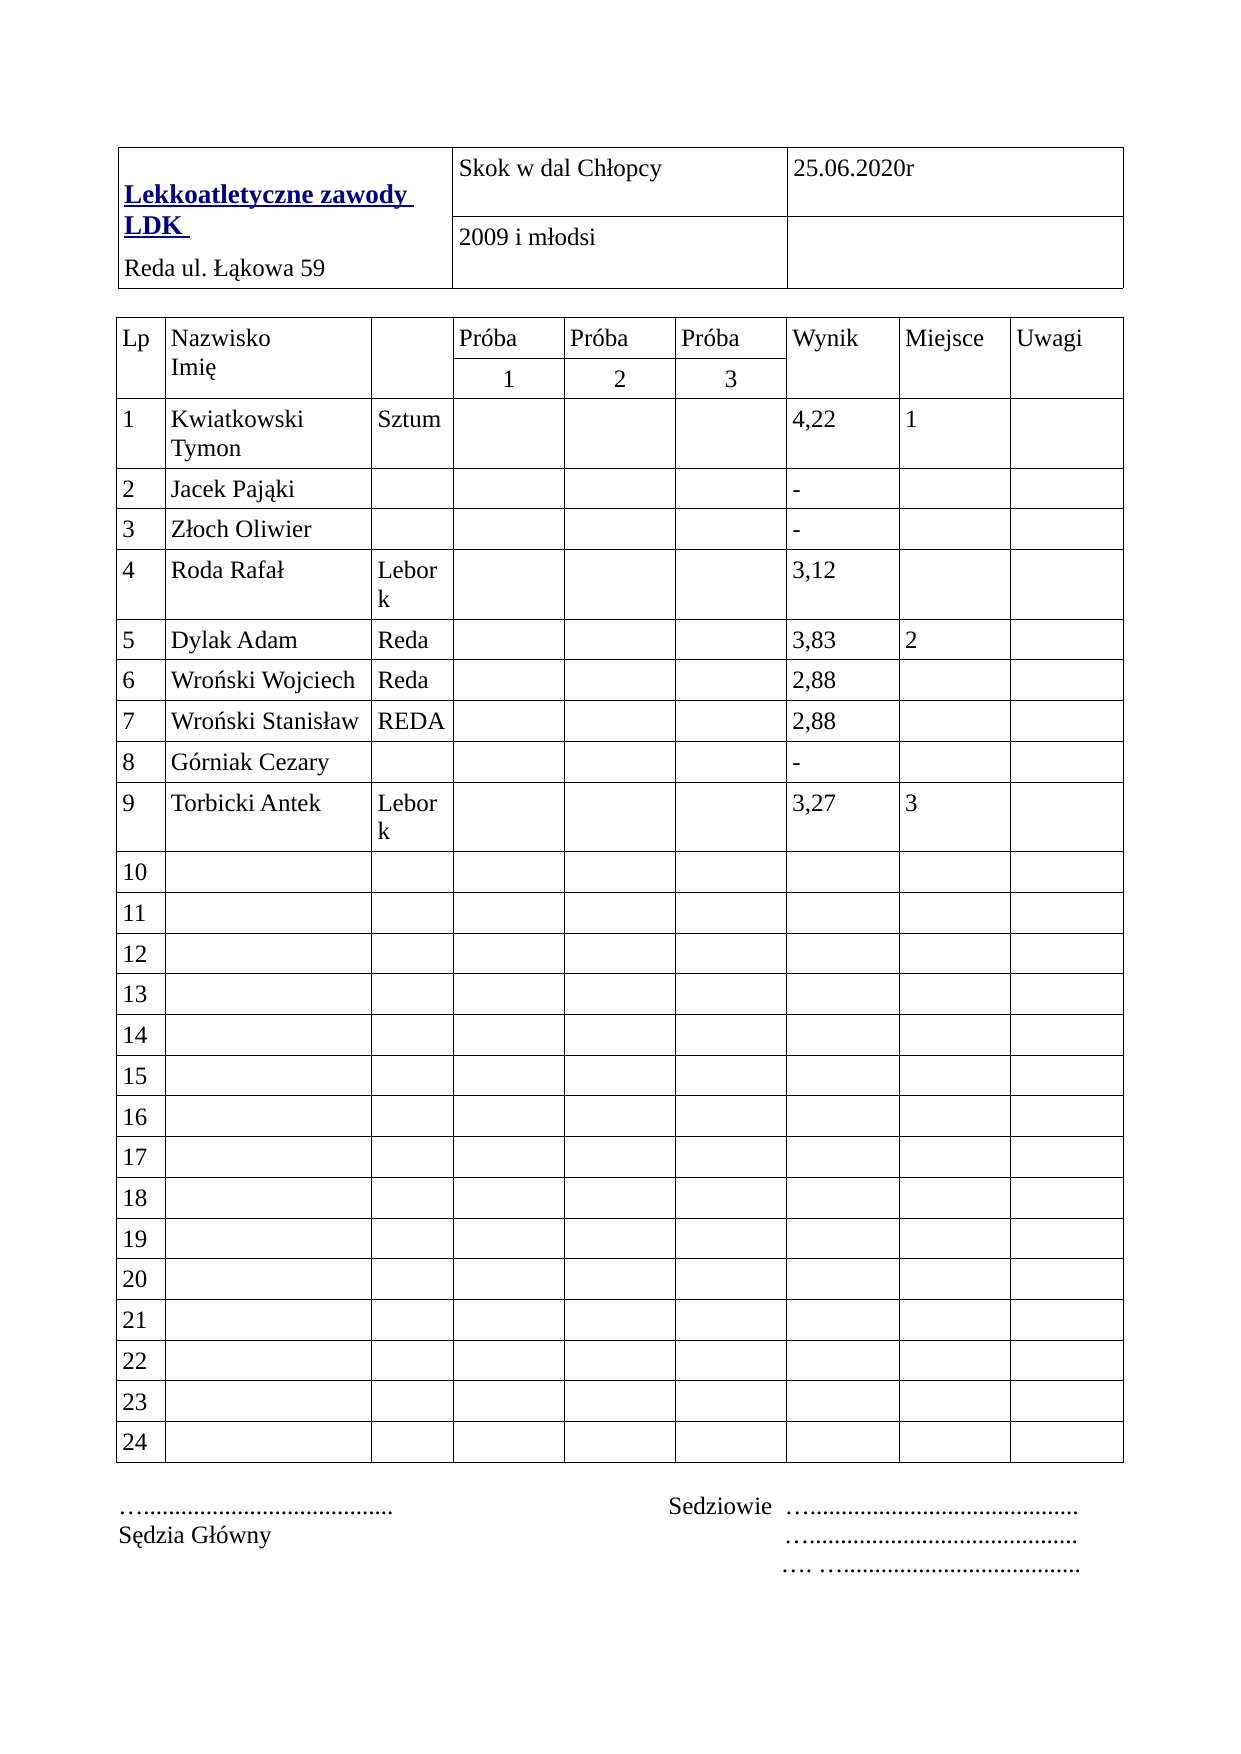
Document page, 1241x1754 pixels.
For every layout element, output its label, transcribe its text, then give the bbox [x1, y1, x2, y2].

table_cell [676, 701, 786, 741]
table_cell [565, 399, 675, 468]
table_cell [166, 1259, 371, 1299]
table_cell 3,12 [787, 550, 899, 618]
table_cell [787, 1015, 899, 1054]
table_cell [676, 1056, 786, 1095]
table_cell [454, 469, 564, 508]
table_cell 6 [117, 660, 165, 700]
table_cell [676, 893, 786, 932]
table_cell [565, 783, 675, 851]
table_cell 16 [117, 1096, 165, 1136]
table_cell [166, 1381, 371, 1421]
table_cell [787, 1178, 899, 1217]
table_cell [565, 1341, 675, 1380]
table_cell 2 [117, 469, 165, 508]
table_header Próba [676, 318, 786, 357]
table_cell [676, 1422, 786, 1462]
table_cell [372, 852, 453, 892]
table_cell [1011, 620, 1123, 659]
table_cell [372, 1015, 453, 1054]
table_header Próba [565, 318, 675, 357]
table_cell [676, 1300, 786, 1340]
table_cell [565, 1137, 675, 1177]
table_cell [900, 1300, 1010, 1340]
table_cell [166, 1219, 371, 1258]
table_cell 4,22 [787, 399, 899, 468]
table_cell [372, 1178, 453, 1217]
table_header Lp [117, 318, 165, 398]
table_cell [166, 1096, 371, 1136]
table_cell 3 [900, 783, 1010, 851]
table_cell [900, 1219, 1010, 1258]
table_cell [900, 1056, 1010, 1095]
table_cell 3 [676, 359, 786, 398]
table_cell [1011, 1178, 1123, 1217]
table_cell [1011, 934, 1123, 973]
table_cell [454, 1219, 564, 1258]
table_cell [787, 1259, 899, 1299]
table_cell [454, 1300, 564, 1340]
table_cell [1011, 852, 1123, 892]
table_cell [1011, 1341, 1123, 1380]
table_cell [676, 509, 786, 549]
table_cell [1011, 1259, 1123, 1299]
table_cell [166, 893, 371, 932]
table_cell [676, 469, 786, 508]
table_cell [787, 1056, 899, 1095]
table_cell [900, 1381, 1010, 1421]
table_cell [372, 509, 453, 549]
table_cell [676, 399, 786, 468]
table_cell [166, 934, 371, 973]
table_cell [676, 974, 786, 1014]
table_header [372, 318, 453, 398]
table_cell [676, 1381, 786, 1421]
table_header Miejsce [900, 318, 1010, 398]
table_cell [1011, 1219, 1123, 1258]
table_cell [166, 1137, 371, 1177]
table_cell 2 [565, 359, 675, 398]
table_cell [1011, 399, 1123, 468]
table_cell [372, 1056, 453, 1095]
table_cell [1011, 1300, 1123, 1340]
table_cell [454, 934, 564, 973]
table_cell Kwiatkowski Tymon [166, 399, 371, 468]
table_cell [372, 1219, 453, 1258]
table_cell [900, 934, 1010, 973]
table_cell [1011, 1137, 1123, 1177]
table_cell [166, 1056, 371, 1095]
table_cell Torbicki Antek [166, 783, 371, 851]
table_header Skok w dal Chłopcy [453, 148, 787, 216]
table_cell [565, 1422, 675, 1462]
table_cell [676, 934, 786, 973]
table_cell Dylak Adam [166, 620, 371, 659]
table_cell [565, 509, 675, 549]
table_cell [787, 1341, 899, 1380]
table_cell Wroński Stanisław [166, 701, 371, 741]
table_cell [676, 1096, 786, 1136]
table_cell [1011, 509, 1123, 549]
table_cell 22 [117, 1341, 165, 1380]
table_cell [900, 509, 1010, 549]
table_cell [787, 1096, 899, 1136]
table_cell 17 [117, 1137, 165, 1177]
table_cell 8 [117, 742, 165, 781]
table_cell Reda [372, 660, 453, 700]
table_cell [166, 1300, 371, 1340]
table_cell [565, 550, 675, 618]
table_cell [454, 1381, 564, 1421]
table_cell [454, 660, 564, 700]
table_cell [454, 620, 564, 659]
table_cell [166, 1341, 371, 1380]
table_cell [565, 934, 675, 973]
table_header 25.06.2020r [788, 148, 1123, 216]
table_cell REDA [372, 701, 453, 741]
table_cell [166, 974, 371, 1014]
table_cell Górniak Cezary [166, 742, 371, 781]
table_cell [787, 1219, 899, 1258]
table_cell [372, 1341, 453, 1380]
table_cell [1011, 701, 1123, 741]
table_cell 19 [117, 1219, 165, 1258]
table_cell Lebork [372, 550, 453, 618]
table_cell 10 [117, 852, 165, 892]
table_cell [1011, 1422, 1123, 1462]
table_cell [372, 1137, 453, 1177]
table_cell [565, 1219, 675, 1258]
table_cell 2,88 [787, 660, 899, 700]
table_cell [372, 1381, 453, 1421]
table_cell [787, 974, 899, 1014]
table_cell 15 [117, 1056, 165, 1095]
table_cell [454, 1137, 564, 1177]
table_cell [676, 1259, 786, 1299]
table_cell [1011, 1015, 1123, 1054]
table_cell [900, 893, 1010, 932]
table_cell 23 [117, 1381, 165, 1421]
table_cell [1011, 893, 1123, 932]
table_cell [565, 974, 675, 1014]
table_cell 3,27 [787, 783, 899, 851]
table_cell [372, 974, 453, 1014]
table_cell 18 [117, 1178, 165, 1217]
table_cell 1 [900, 399, 1010, 468]
table_header Uwagi [1011, 318, 1123, 398]
table_cell [900, 974, 1010, 1014]
table_header Nazwisko Imię [166, 318, 371, 398]
table_cell 21 [117, 1300, 165, 1340]
table_cell 9 [117, 783, 165, 851]
table_cell - [787, 509, 899, 549]
table_cell Złoch Oliwier [166, 509, 371, 549]
table_cell [372, 1300, 453, 1340]
table_cell 2 [900, 620, 1010, 659]
table_cell [454, 1422, 564, 1462]
table_header Próba [454, 318, 564, 357]
table_cell [372, 893, 453, 932]
table_cell [166, 852, 371, 892]
table_cell 12 [117, 934, 165, 973]
table_cell [788, 217, 1123, 287]
table_cell [166, 1422, 371, 1462]
table_header Lekkoatletyczne zawody LDK Reda ul. Łąkowa 59 [119, 148, 452, 287]
table_cell 2,88 [787, 701, 899, 741]
table_cell [1011, 1096, 1123, 1136]
table_header Wynik [787, 318, 899, 398]
table_cell [676, 1015, 786, 1054]
table_cell [454, 509, 564, 549]
table_cell [787, 893, 899, 932]
table_cell [454, 1096, 564, 1136]
table_cell [1011, 469, 1123, 508]
table_cell [787, 1300, 899, 1340]
table_cell [565, 620, 675, 659]
table_cell [454, 893, 564, 932]
text …........................................ Sedziowie …........................................... [118, 1491, 1122, 1520]
table_cell [787, 1422, 899, 1462]
table_cell [565, 1178, 675, 1217]
table_cell [565, 1300, 675, 1340]
table_cell Reda [372, 620, 453, 659]
table_cell [900, 1137, 1010, 1177]
table_cell [454, 1259, 564, 1299]
table_cell [676, 620, 786, 659]
table_cell [676, 1219, 786, 1258]
table_cell [900, 469, 1010, 508]
table_cell [1011, 783, 1123, 851]
table_cell [454, 974, 564, 1014]
table_cell Sztum [372, 399, 453, 468]
table_cell [676, 660, 786, 700]
table_cell [1011, 660, 1123, 700]
table_cell 13 [117, 974, 165, 1014]
table_cell 7 [117, 701, 165, 741]
table_cell [166, 1178, 371, 1217]
table_cell Jacek Pająki [166, 469, 371, 508]
table_cell 3,83 [787, 620, 899, 659]
table_cell [454, 1178, 564, 1217]
table_cell [565, 469, 675, 508]
table_cell [454, 852, 564, 892]
table_cell [676, 1341, 786, 1380]
table_cell [900, 1096, 1010, 1136]
table_cell [900, 852, 1010, 892]
table_cell 3 [117, 509, 165, 549]
table_cell [565, 852, 675, 892]
table_cell [676, 1137, 786, 1177]
table_cell [565, 1381, 675, 1421]
table_cell [676, 783, 786, 851]
table_cell [1011, 742, 1123, 781]
table_cell 14 [117, 1015, 165, 1054]
table_cell [372, 934, 453, 973]
table_cell [676, 1178, 786, 1217]
table_cell [372, 1422, 453, 1462]
table_cell [565, 1259, 675, 1299]
table_cell [372, 469, 453, 508]
table_cell [454, 1056, 564, 1095]
table_cell [565, 893, 675, 932]
table_cell [787, 852, 899, 892]
table_cell [454, 1341, 564, 1380]
table_cell [454, 399, 564, 468]
table_cell [454, 1015, 564, 1054]
table_cell [565, 1015, 675, 1054]
table_cell 11 [117, 893, 165, 932]
table_cell [454, 550, 564, 618]
table_cell [565, 742, 675, 781]
table_cell [900, 701, 1010, 741]
table_cell [454, 742, 564, 781]
table_cell [565, 1056, 675, 1095]
table_cell [1011, 1381, 1123, 1421]
table_cell Wroński Wojciech [166, 660, 371, 700]
table_cell [372, 742, 453, 781]
table_cell [787, 934, 899, 973]
table_cell [454, 701, 564, 741]
table_cell 1 [117, 399, 165, 468]
table_cell [900, 1341, 1010, 1380]
table_cell Roda Rafał [166, 550, 371, 618]
table_cell [900, 1178, 1010, 1217]
table_cell [1011, 974, 1123, 1014]
table_cell [900, 742, 1010, 781]
table_cell 24 [117, 1422, 165, 1462]
table_cell 1 [454, 359, 564, 398]
table_cell [900, 660, 1010, 700]
table_cell [787, 1137, 899, 1177]
table_cell [565, 660, 675, 700]
text …. …...................................... [118, 1549, 1122, 1577]
table_cell 2009 i młodsi [453, 217, 787, 287]
table_cell [565, 701, 675, 741]
table_cell [900, 550, 1010, 618]
table_cell [900, 1422, 1010, 1462]
table_cell - [787, 469, 899, 508]
table_cell [372, 1096, 453, 1136]
text Sędzia Główny …........................................... [118, 1520, 1122, 1549]
table_cell 5 [117, 620, 165, 659]
table_cell [166, 1015, 371, 1054]
table_cell [372, 1259, 453, 1299]
table_cell [676, 550, 786, 618]
table_cell [676, 852, 786, 892]
table_cell 20 [117, 1259, 165, 1299]
table_cell [900, 1259, 1010, 1299]
table_cell - [787, 742, 899, 781]
table_cell Lebork [372, 783, 453, 851]
table_cell [1011, 550, 1123, 618]
table_cell [1011, 1056, 1123, 1095]
table_cell [787, 1381, 899, 1421]
table_cell [900, 1015, 1010, 1054]
table_cell 4 [117, 550, 165, 618]
table_cell [454, 783, 564, 851]
table_cell [565, 1096, 675, 1136]
table_cell [676, 742, 786, 781]
